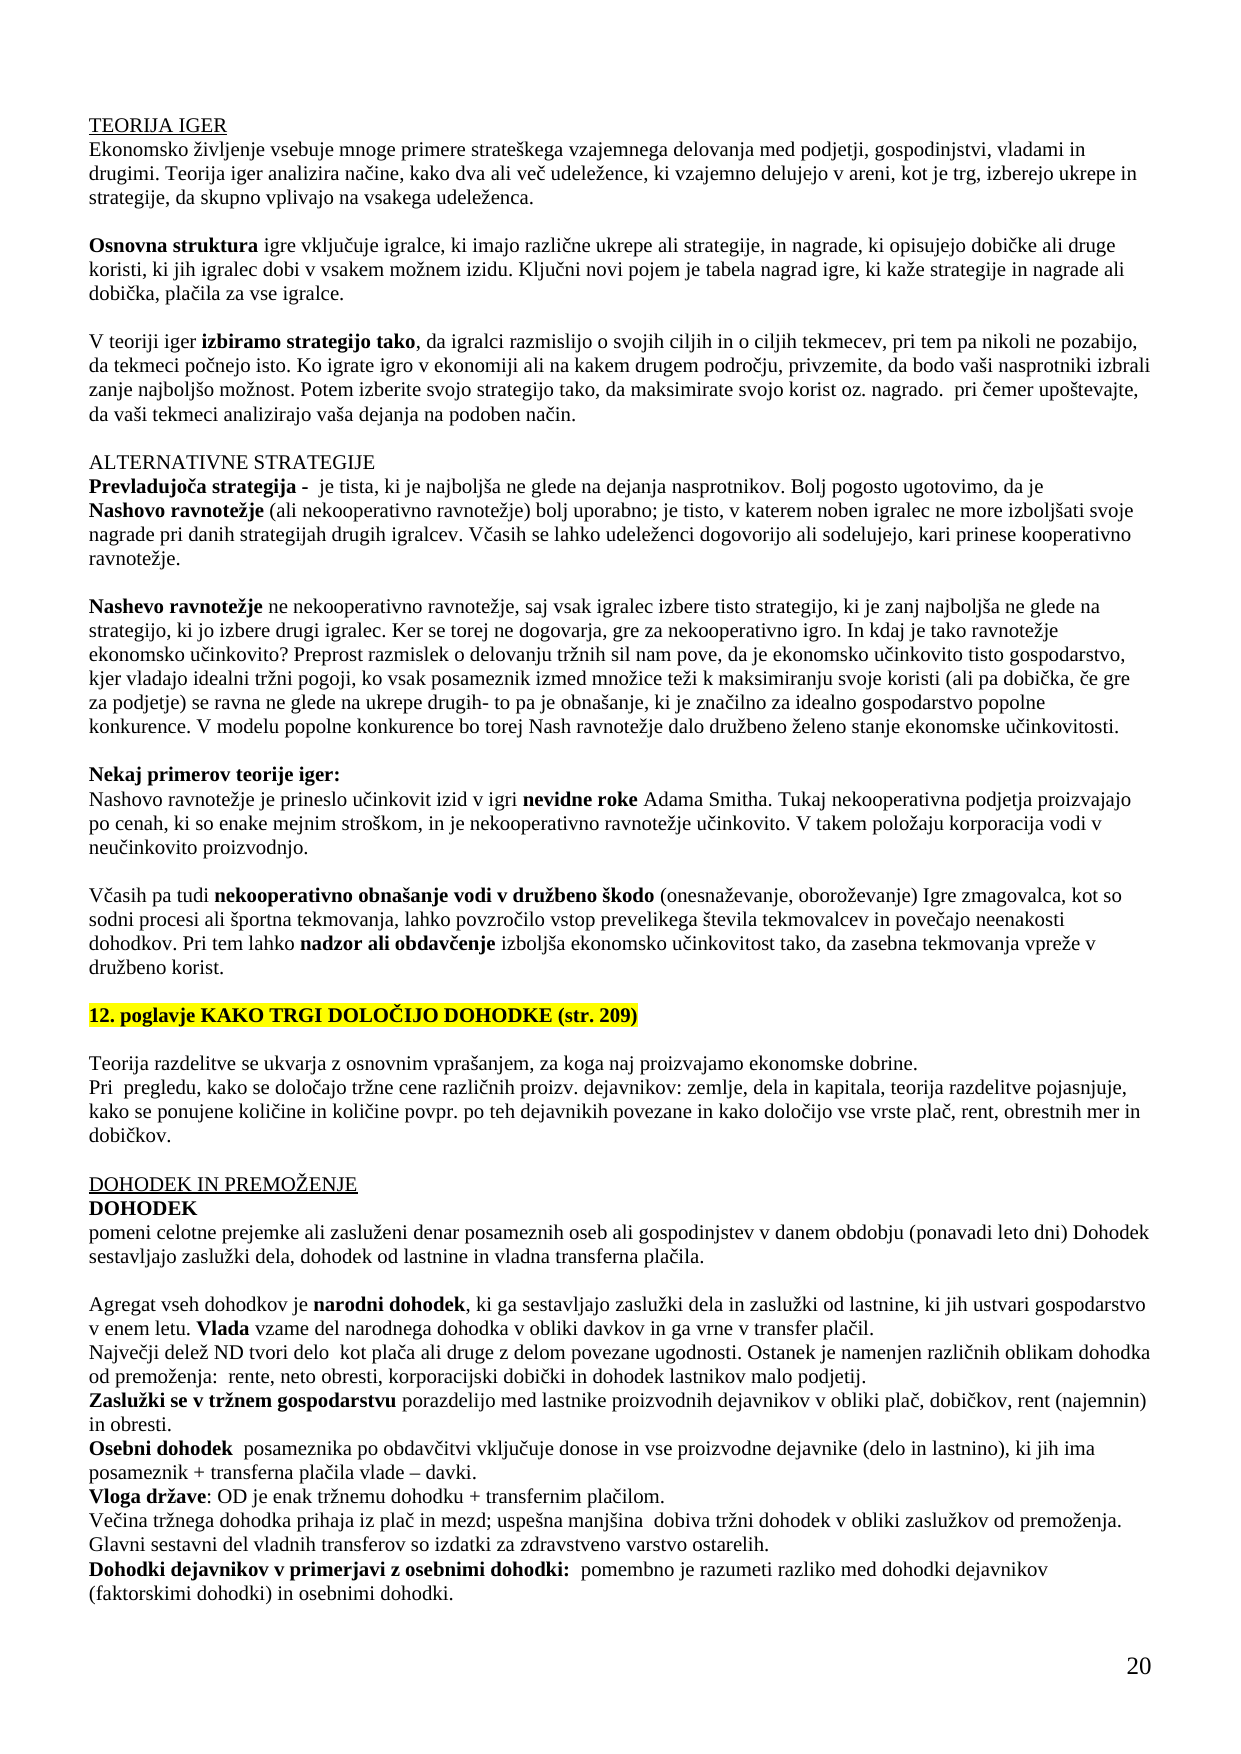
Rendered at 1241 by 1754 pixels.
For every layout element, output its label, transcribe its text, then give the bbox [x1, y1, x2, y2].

text Včasih pa tudi nekooperativno obnašanje vodi v družbeno škodo (onesnaževanje, oboroževanje) Igre zmagovalca, kot so sodni procesi ali športna tekmovanja, lahko povzročilo vstop prevelikega števila tekmovalcev in povečajo neenakosti dohodkov. Pri tem lahko nadzor ali obdavčenje izboljša ekonomsko učinkovitost tako, da zasebna tekmovanja vpreže v družbeno korist. [89, 883, 1152, 979]
text DOHODEK IN PREMOŽENJE [89, 1171, 1152, 1196]
text Agregat vseh dohodkov je narodni dohodek, ki ga sestavljajo zaslužki dela in zaslužki od lastnine, ki jih ustvari gospodarstvo v enem letu. Vlada vzame del narodnega dohodka v obliki davkov in ga vrne v transfer plačil. [89, 1292, 1152, 1340]
text Nashovo ravnotežje je prineslo učinkovit izid v igri nevidne roke Adama Smitha. Tukaj nekooperativna podjetja proizvajajo po cenah, ki so enake mejnim stroškom, in je nekooperativno ravnotežje učinkovito. V takem položaju korporacija vodi v neučinkovito proizvodnjo. [89, 786, 1152, 859]
text Nashovo ravnotežje (ali nekooperativno ravnotežje) bolj uporabno; je tisto, v katerem noben igralec ne more izboljšati svoje nagrade pri danih strategijah drugih igralcev. Včasih se lahko udeleženci dogovorijo ali sodelujejo, kari prinese kooperativno ravnotežje. [89, 498, 1152, 570]
text Teorija razdelitve se ukvarja z osnovnim vprašanjem, za koga naj proizvajamo ekonomske dobrine. [89, 1051, 1152, 1075]
text pomeni celotne prejemke ali zasluženi denar posameznih oseb ali gospodinjstev v danem obdobju (ponavadi leto dni) Dohodek sestavljajo zaslužki dela, dohodek od lastnine in vladna transferna plačila. [89, 1219, 1152, 1268]
text Osebni dohodek posameznika po obdavčitvi vključuje donose in vse proizvodne dejavnike (delo in lastnino), ki jih ima posameznik + transferna plačila vlade – davki. [89, 1436, 1152, 1484]
text Nashevo ravnotežje ne nekooperativno ravnotežje, saj vsak igralec izbere tisto strategijo, ki je zanj najboljša ne glede na strategijo, ki jo izbere drugi igralec. Ker se torej ne dogovarja, gre za nekooperativno igro. In kdaj je tako ravnotežje ekonomsko učinkovito? Preprost razmislek o delovanju tržnih sil nam pove, da je ekonomsko učinkovito tisto gospodarstvo, kjer vladajo idealni tržni pogoji, ko vsak posameznik izmed množice teži k maksimiranju svoje koristi (ali pa dobička, če gre za podjetje) se ravna ne glede na ukrepe drugih- to pa je obnašanje, ki je značilno za idealno gospodarstvo popolne konkurence. V modelu popolne konkurence bo torej Nash ravnotežje dalo družbeno želeno stanje ekonomske učinkovitosti. [89, 594, 1152, 738]
text Nekaj primerov teorije iger: [89, 762, 1152, 786]
text Osnovna struktura igre vključuje igralce, ki imajo različne ukrepe ali strategije, in nagrade, ki opisujejo dobičke ali druge koristi, ki jih igralec dobi v vsakem možnem izidu. Ključni novi pojem je tabela nagrad igre, ki kaže strategije in nagrade ali dobička, plačila za vse igralce. [89, 233, 1152, 305]
text TEORIJA IGER [89, 113, 1152, 137]
text Dohodki dejavnikov v primerjavi z osebnimi dohodki: pomembno je razumeti razliko med dohodki dejavnikov (faktorskimi dohodki) in osebnimi dohodki. [89, 1556, 1152, 1604]
text V teoriji iger izbiramo strategijo tako, da igralci razmislijo o svojih ciljih in o ciljih tekmecev, pri tem pa nikoli ne pozabijo, da tekmeci počnejo isto. Ko igrate igro v ekonomiji ali na kakem drugem področju, privzemite, da bodo vaši nasprotniki izbrali zanje najboljšo možnost. Potem izberite svojo strategijo tako, da maksimirate svojo korist oz. nagrado. pri čemer upoštevajte, da vaši tekmeci analizirajo vaša dejanja na podoben način. [89, 329, 1152, 426]
text Pri pregledu, kako se določajo tržne cene različnih proizv. dejavnikov: zemlje, dela in kapitala, teorija razdelitve pojasnjuje, kako se ponujene količine in količine povpr. po teh dejavnikih povezane in kako določijo vse vrste plač, rent, obrestnih mer in dobičkov. [89, 1075, 1152, 1147]
text 12. poglavje KAKO TRGI DOLOČIJO DOHODKE (str. 209) [89, 1003, 1152, 1027]
text Večina tržnega dohodka prihaja iz plač in mezd; uspešna manjšina dobiva tržni dohodek v obliki zaslužkov od premoženja. Glavni sestavni del vladnih transferov so izdatki za zdravstveno varstvo ostarelih. [89, 1508, 1152, 1556]
text Vloga države: OD je enak tržnemu dohodku + transfernim plačilom. [89, 1484, 1152, 1508]
text Največji delež ND tvori delo kot plača ali druge z delom povezane ugodnosti. Ostanek je namenjen različnih oblikam dohodka od premoženja: rente, neto obresti, korporacijski dobički in dohodek lastnikov malo podjetij. Zaslužki se v tržnem gospodarstvu porazdelijo med lastnike proizvodnih dejavnikov v obliki plač, dobičkov, rent (najemnin) in obresti. [89, 1340, 1152, 1436]
text ALTERNATIVNE STRATEGIJE [89, 449, 1152, 474]
text DOHODEK [89, 1196, 1152, 1219]
text Prevladujoča strategija - je tista, ki je najboljša ne glede na dejanja nasprotnikov. Bolj pogosto ugotovimo, da je [89, 474, 1152, 498]
text Ekonomsko življenje vsebuje mnoge primere strateškega vzajemnega delovanja med podjetji, gospodinjstvi, vladami in drugimi. Teorija iger analizira načine, kako dva ali več udeležence, ki vzajemno delujejo v areni, kot je trg, izberejo ukrepe in strategije, da skupno vplivajo na vsakega udeleženca. [89, 137, 1152, 209]
